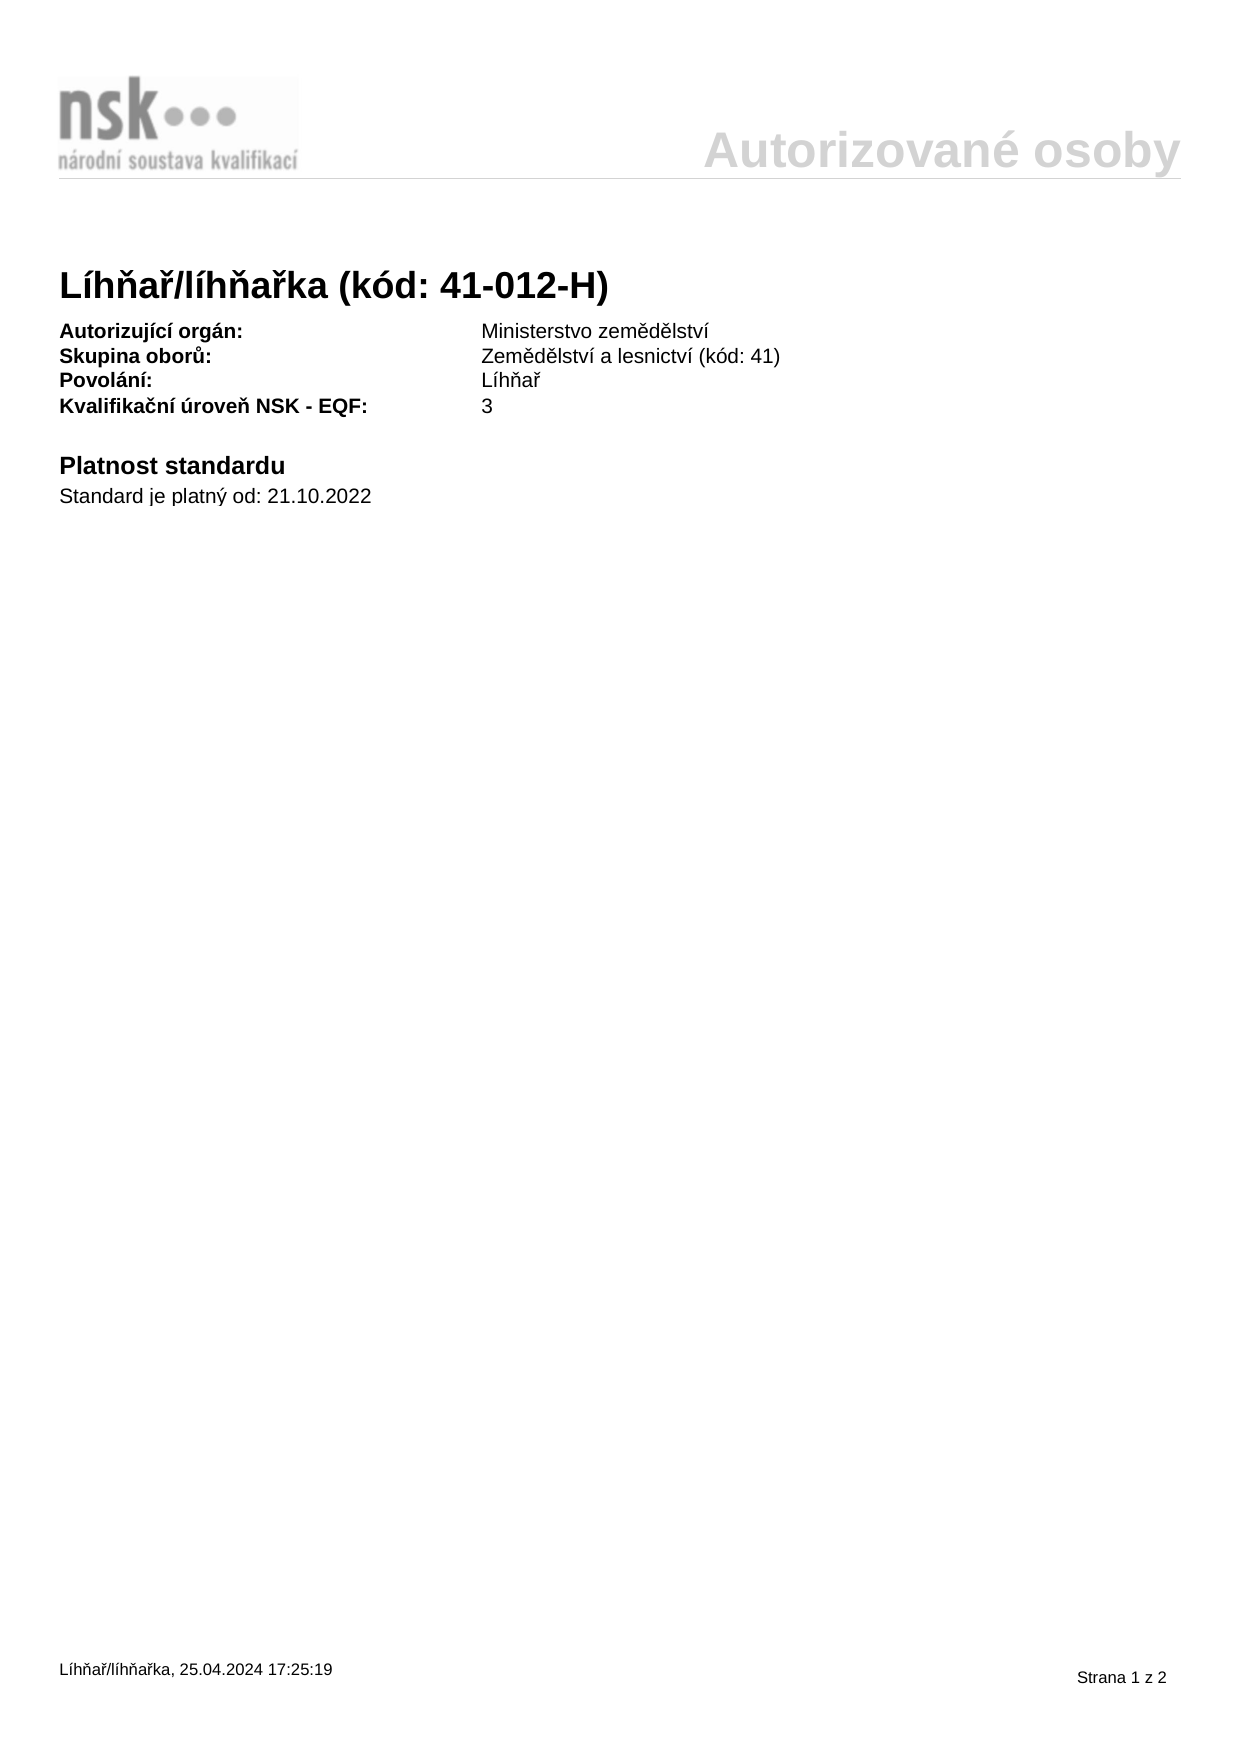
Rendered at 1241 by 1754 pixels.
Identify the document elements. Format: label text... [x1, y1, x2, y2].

table_header [619, 59, 626, 172]
picture [57, 59, 619, 172]
table_cell [481, 307, 617, 319]
table_cell [59, 196, 119, 224]
table_cell [1167, 196, 1181, 224]
table_cell [618, 1106, 626, 1383]
table_cell [1167, 1106, 1181, 1383]
table_cell [626, 418, 860, 447]
table_cell [59, 418, 119, 447]
table_cell [860, 1384, 886, 1659]
table_cell [860, 1106, 886, 1383]
table_cell 3 [481, 394, 1181, 417]
table_cell [618, 196, 626, 224]
table_cell Autorizující orgán: [59, 319, 481, 343]
table_cell [59, 1106, 119, 1383]
table_cell [481, 418, 617, 447]
table_cell [618, 1384, 626, 1659]
table_cell [860, 307, 886, 319]
table_cell [618, 307, 626, 319]
table_cell Kvalifikační úroveň NSK - EQF: [59, 394, 481, 417]
table_cell [886, 1384, 1167, 1659]
table_cell [119, 418, 481, 447]
table_cell [59, 172, 119, 178]
table_cell [119, 506, 481, 806]
table_cell [481, 806, 617, 1106]
table_header Autorizované osoby [626, 59, 1181, 178]
table_cell [59, 806, 119, 1106]
table_cell Líhňař [481, 368, 1181, 393]
table_cell [626, 506, 860, 806]
table_cell [1167, 506, 1181, 806]
table_cell Platnost standardu [59, 448, 1181, 483]
table_cell [59, 1384, 119, 1659]
table_cell [886, 806, 1167, 1106]
table_cell [119, 1384, 481, 1659]
table_cell Standard je platný od: 21.10.2022 [59, 484, 1181, 506]
table_cell [618, 506, 626, 806]
table_cell [626, 1106, 860, 1383]
table_cell [119, 196, 481, 224]
table_cell [860, 196, 886, 224]
table_cell [59, 179, 1181, 196]
table_cell [626, 806, 860, 1106]
table_cell Líhňař/líhňařka (kód: 41-012-H) [59, 224, 1181, 307]
table_cell [481, 196, 617, 224]
table_cell [886, 1106, 1167, 1383]
table_cell [1167, 418, 1181, 447]
table_cell Líhňař/líhňařka, 25.04.2024 17:25:19 [59, 1660, 860, 1696]
table_cell [626, 196, 860, 224]
table_cell Povolání: [59, 368, 481, 392]
table_cell [626, 307, 860, 319]
table_cell [481, 506, 617, 806]
table_cell [1167, 307, 1181, 319]
table_cell [1167, 1384, 1181, 1659]
table_cell [618, 806, 626, 1106]
table_cell [886, 307, 1167, 319]
table_cell [886, 506, 1167, 806]
table_cell [119, 1106, 481, 1383]
table_cell [119, 307, 481, 319]
table_cell [860, 806, 886, 1106]
table_cell Strana 1 z 2 [860, 1660, 1167, 1696]
table_cell Zemědělství a lesnictví (kód: 41) [481, 344, 1181, 368]
table_cell [1167, 1660, 1181, 1696]
table_cell [481, 1106, 617, 1383]
table_cell [1167, 806, 1181, 1106]
table_cell [119, 806, 481, 1106]
table_cell [481, 1384, 617, 1659]
table_cell [886, 418, 1167, 447]
table_cell [618, 172, 626, 178]
table_cell [860, 418, 886, 447]
table_cell [886, 196, 1167, 224]
table_cell Ministerstvo zemědělství [481, 319, 1181, 344]
table_cell [59, 506, 119, 806]
table_cell [626, 1384, 860, 1659]
table_cell [860, 506, 886, 806]
table_cell [481, 172, 617, 178]
table_cell [59, 307, 119, 319]
table_cell Skupina oborů: [59, 344, 481, 368]
table_cell [119, 172, 481, 178]
table_cell [618, 418, 626, 447]
